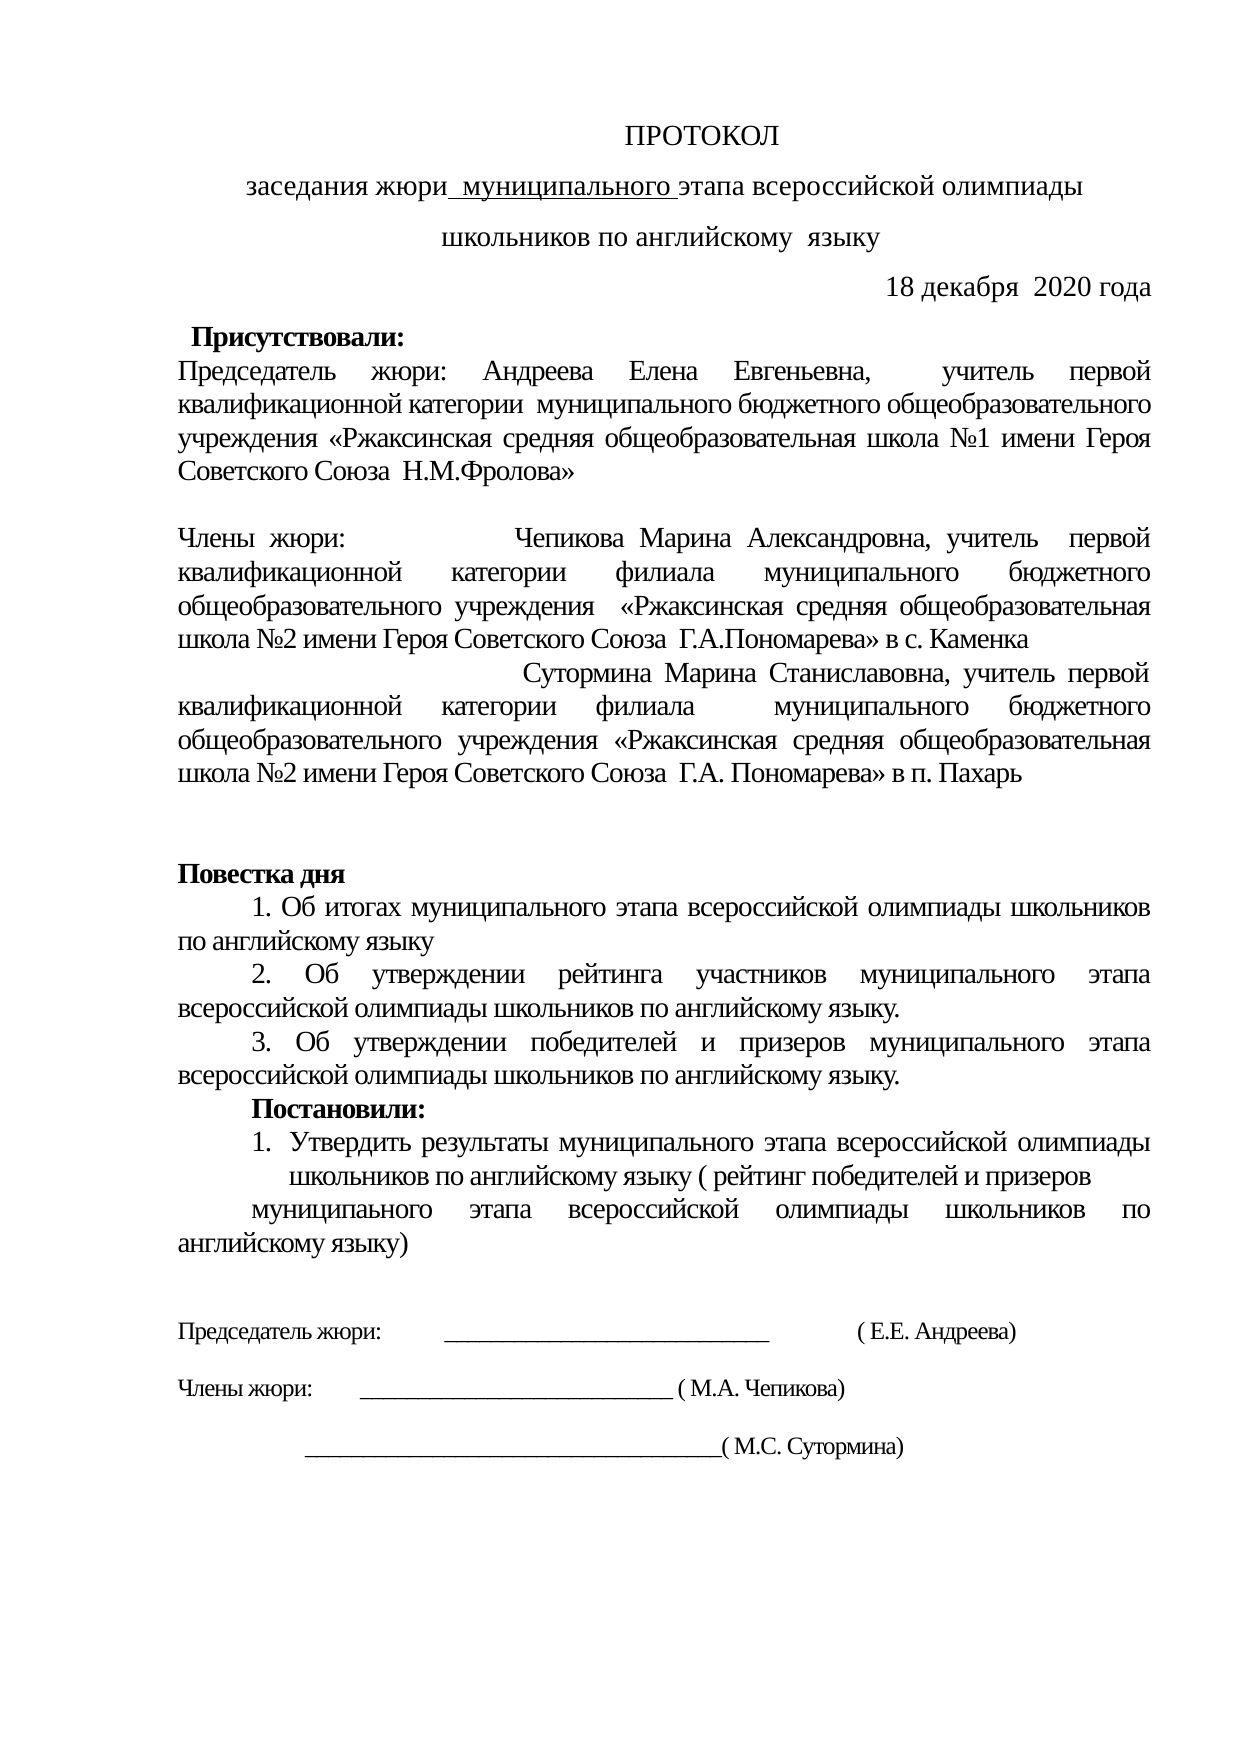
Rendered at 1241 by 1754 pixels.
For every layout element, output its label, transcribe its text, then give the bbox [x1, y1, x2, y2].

text заседания жюри муниципального этапа всероссийской олимпиады школьников по английскому языку [177, 168, 1152, 252]
text Присутствовали: [177, 319, 1152, 353]
text Постановили: [177, 1091, 1152, 1124]
text 3. Об утверждении победителей и призеров муниципального этапа всероссийской олимпиады школьников по английскому языку. [177, 1024, 1152, 1091]
text 2. Об утверждении рейтинга участников муниципального этапа всероссийской олимпиады школьников по английскому языку. [177, 957, 1152, 1024]
text протокол [177, 118, 1152, 152]
text Повестка дня [177, 856, 1152, 889]
text 1. Об итогах муниципального этапа всероссийской олимпиады школьников по английскому языку [177, 889, 1152, 957]
text Сутормина Марина Станиславовна, учитель первой квалификационной категории филиала муниципального бюджетного общеобразовательного учреждения «Ржаксинская средняя общеобразовательная школа №2 имени Героя Советского Союза Г.А. Пономарева» в п. Пахарь [177, 655, 1152, 789]
text Члены жюри: ___________________________ ( М.А. Чепикова) [177, 1373, 1152, 1402]
text 18 декабря 2020 года [177, 269, 1152, 303]
text Председатель жюри: ____________________________ ( Е.Е. Андреева) [177, 1316, 1152, 1345]
list Утвердить результаты муниципального этапа всероссийской олимпиады школьников по английскому языку ( рейтинг победителей и призеров [251, 1124, 1152, 1191]
text ____________________________________( М.С. Сутормина) [177, 1431, 1152, 1460]
text муниципаьного этапа всероссийской олимпиады школьников по английскому языку) [177, 1191, 1152, 1258]
text Председатель жюри: Андреева Елена Евгеньевна, учитель первой квалификационной категории муниципального бюджетного общеобразовательного учреждения «Ржаксинская средняя общеобразовательная школа №1 имени Героя Советского Союза Н.М.Фролова» [177, 353, 1152, 487]
text Члены жюри: Чепикова Марина Александровна, учитель первой квалификационной категории филиала муниципального бюджетного общеобразовательного учреждения «Ржаксинская средняя общеобразовательная школа №2 имени Героя Советского Союза Г.А.Пономарева» в с. Каменка [177, 521, 1152, 655]
